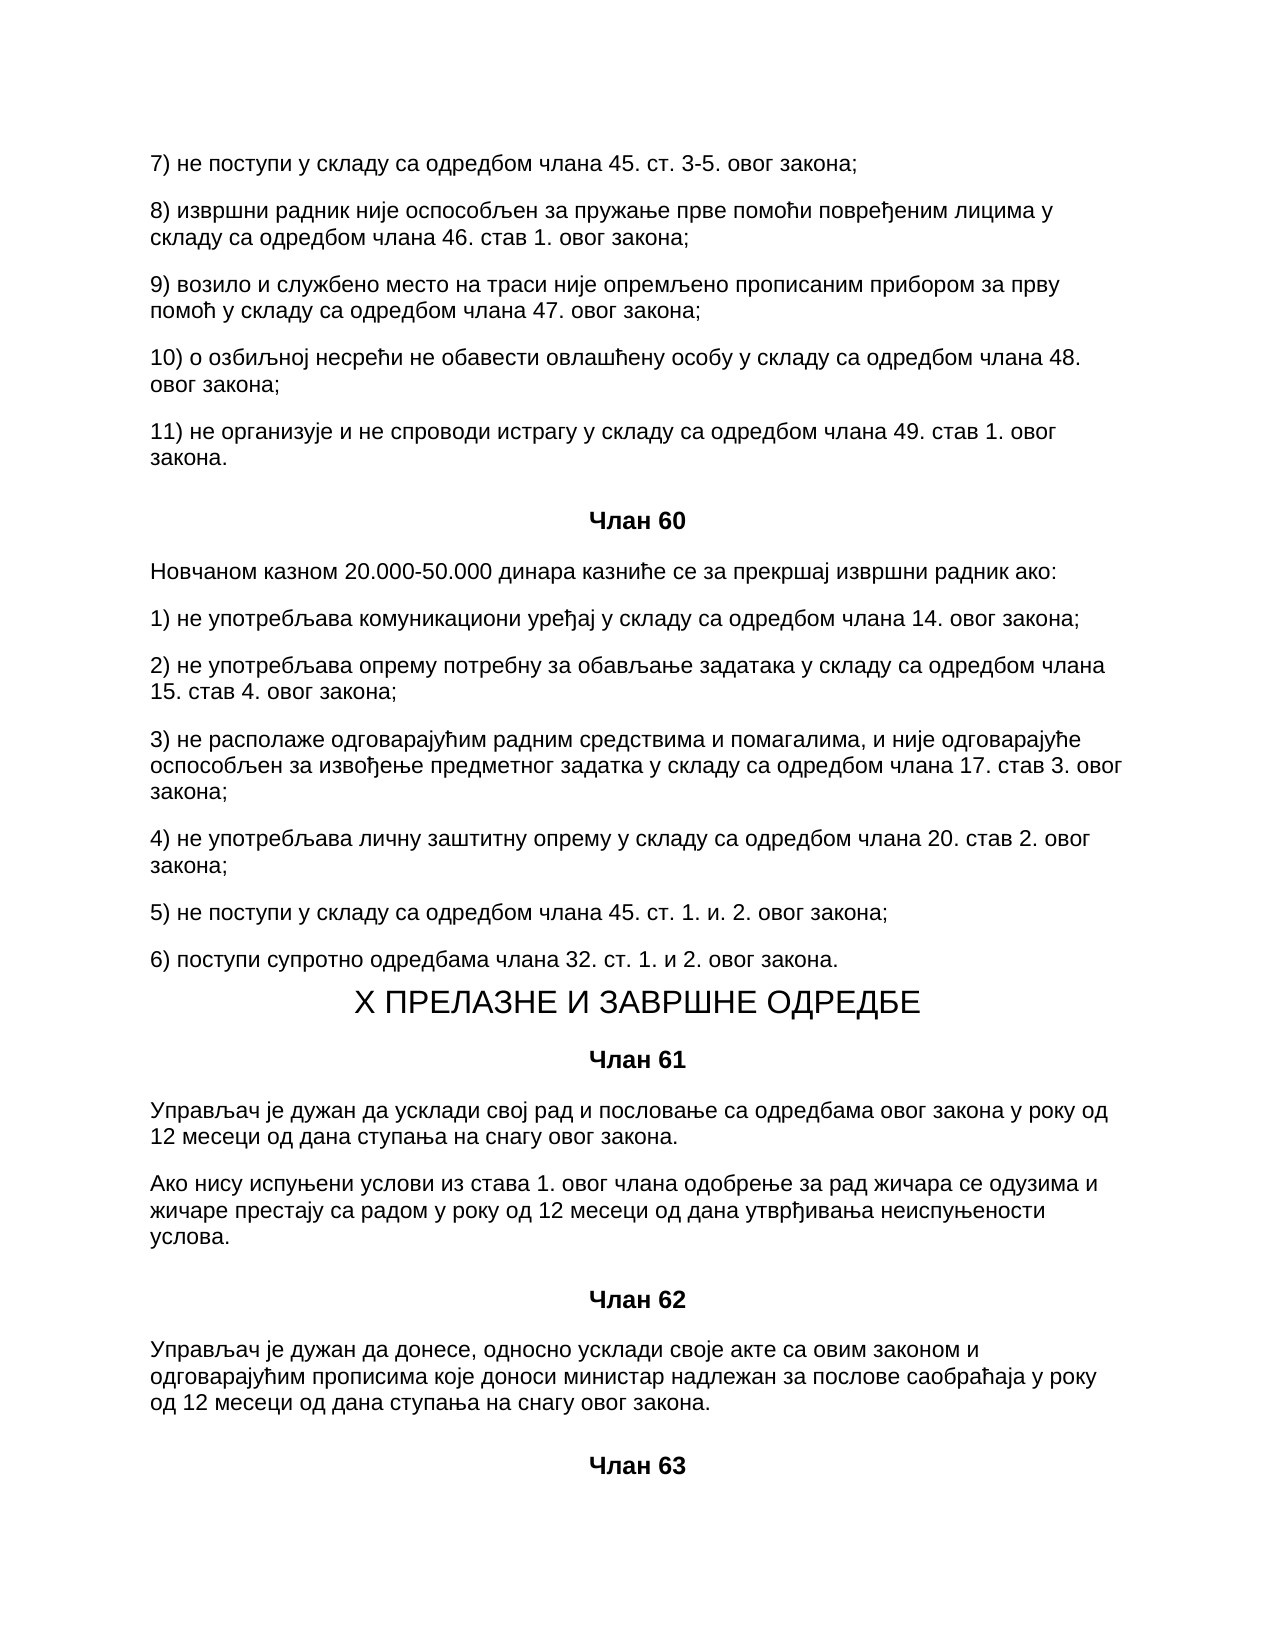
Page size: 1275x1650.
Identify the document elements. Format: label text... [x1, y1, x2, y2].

text 11) не организује и не спроводи истрагу у складу са одредбом члана 49. став 1. овог закона. [150, 418, 1125, 471]
text Члан 60 [150, 506, 1125, 535]
text 2) не употребљава опрему потребну за обављање задатака у складу са одредбом члана 15. став 4. овог закона; [150, 652, 1125, 705]
text 7) не поступи у складу са одредбом члана 45. ст. 3-5. овог закона; [150, 150, 1125, 176]
text 8) извршни радник није оспособљен за пружање прве помоћи повређеним лицима у складу са одредбом члана 46. став 1. овог закона; [150, 197, 1125, 250]
text Управљач је дужан да донесе, односно усклади своје акте са овим законом и одговарајућим прописима које доноси министар надлежан за послове саобраћаја у року од 12 месеци од дана ступања на снагу овог закона. [150, 1336, 1125, 1415]
text Ако нису испуњени услови из става 1. овог члана одобрење за рад жичара се одузима и жичаре престају са радом у року од 12 месеци од дана утврђивања неиспуњености услова. [150, 1170, 1125, 1249]
text Члан 63 [150, 1451, 1125, 1479]
text 9) возило и службено место на траси није опремљено прописаним прибором за прву помоћ у складу са одредбом члана 47. овог закона; [150, 271, 1125, 323]
text 1) не употребљава комуникациони уређај у складу са одредбом члана 14. овог закона; [150, 605, 1125, 631]
text 3) не располаже одговарајућим радним средствима и помагалима, и није одговарајуће оспособљен за извођење предметног задатка у складу са одредбом члана 17. став 3. овог закона; [150, 726, 1125, 804]
text X ПРЕЛАЗНЕ И ЗАВРШНЕ ОДРЕДБЕ [150, 983, 1125, 1020]
text 5) не поступи у складу са одредбом члана 45. ст. 1. и. 2. овог закона; [150, 899, 1125, 925]
text 10) о озбиљној несрећи не обавести овлашћену особу у складу са одредбом члана 48. овог закона; [150, 344, 1125, 397]
text Новчаном казном 20.000-50.000 динара казниће се за прекршај извршни радник ако: [150, 558, 1125, 584]
text 6) поступи супротно одредбама члана 32. ст. 1. и 2. овог закона. [150, 946, 1125, 972]
text Управљач је дужан да усклади свој рад и пословање са одредбама овог закона у року од 12 месеци од дана ступања на снагу овог закона. [150, 1097, 1125, 1149]
text Члан 61 [150, 1045, 1125, 1074]
text 4) не употребљава личну заштитну опрему у складу са одредбом члана 20. став 2. овог закона; [150, 825, 1125, 878]
text Члан 62 [150, 1285, 1125, 1313]
